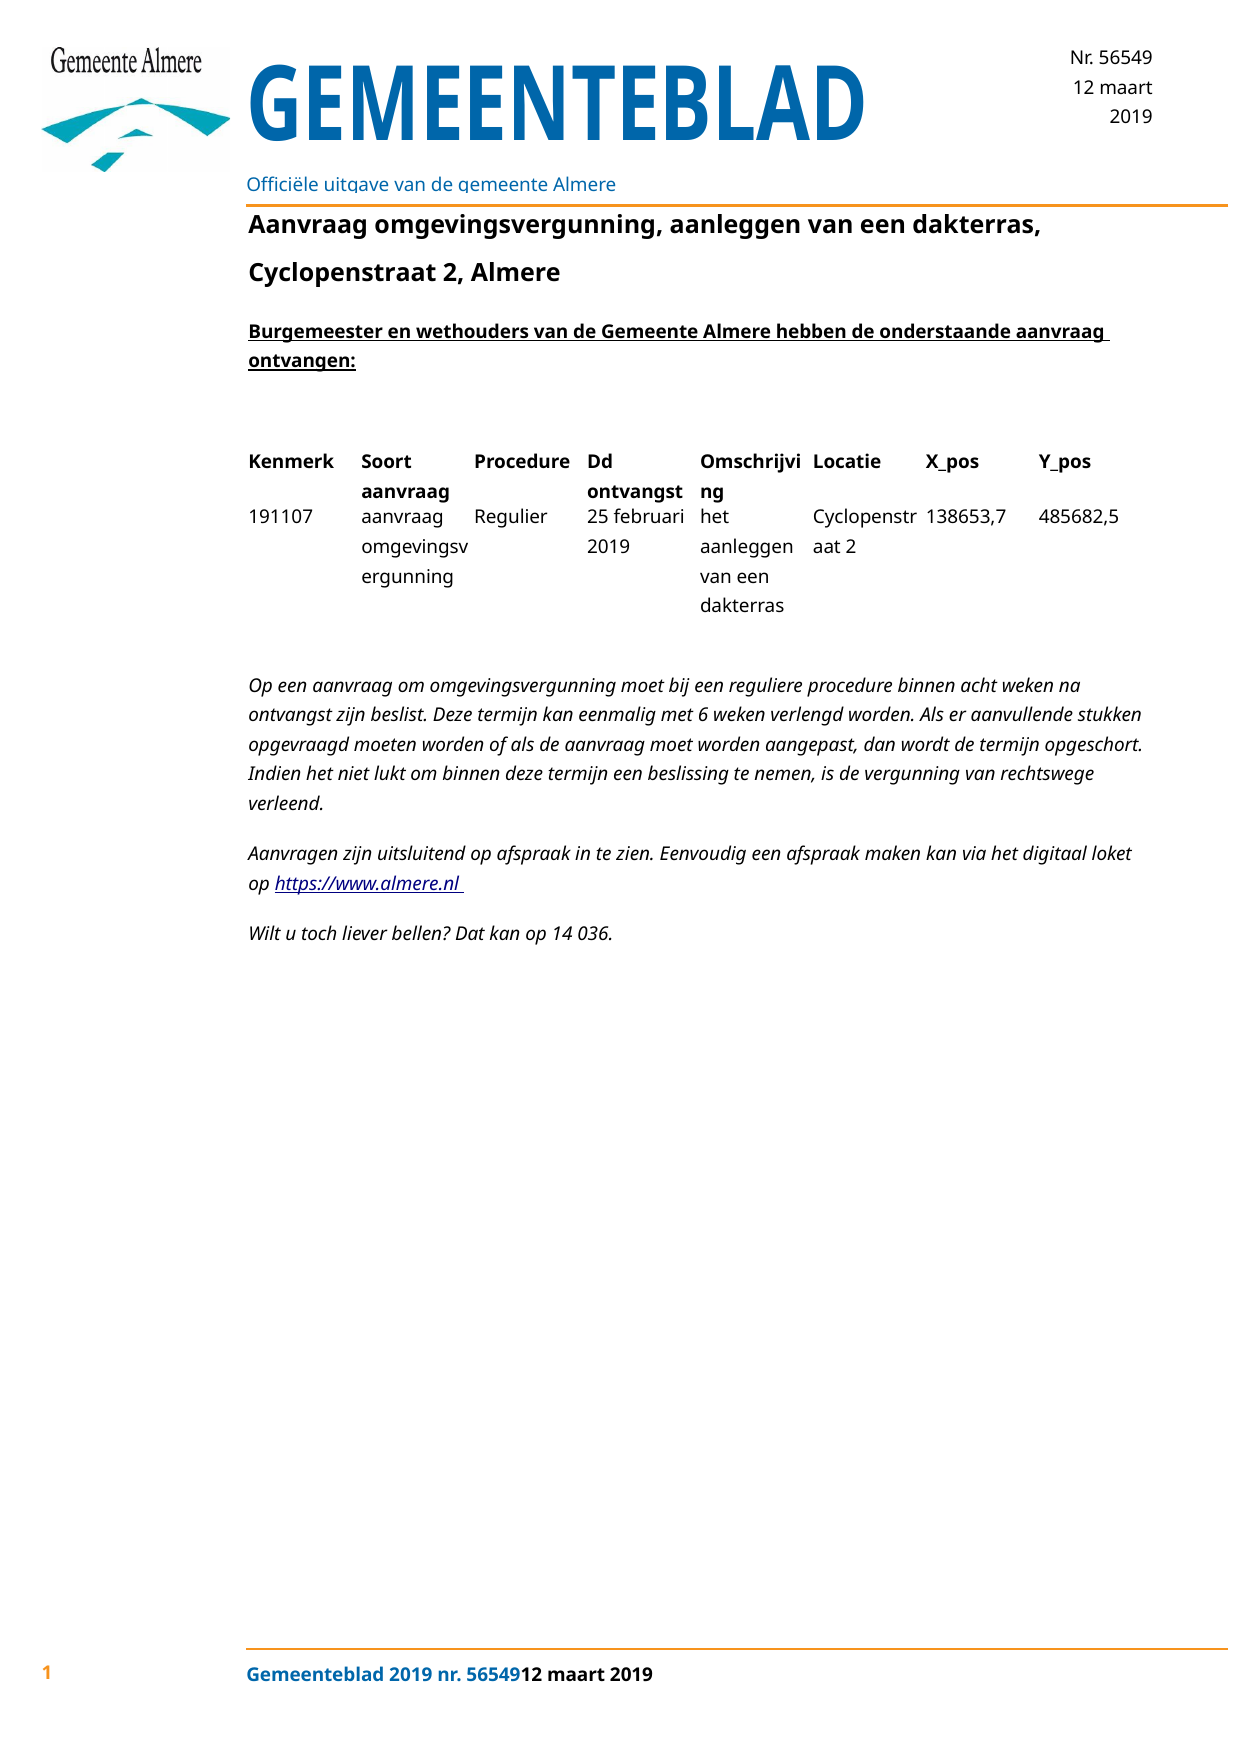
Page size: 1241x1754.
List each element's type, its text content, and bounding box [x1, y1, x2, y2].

text Burgemeester en wethouders van de Gemeente Almere hebben de onderstaande aanvraag ontvangen: [248, 318, 1152, 373]
table_header Soort aanvraag [361, 449, 474, 504]
table_cell Regulier [474, 504, 587, 618]
text Aanvraag omgevingsvergunning, aanleggen van een dakterras, Cyclopenstraat 2, Almere [248, 207, 1152, 288]
table_cell 485682,5 [1039, 504, 1152, 618]
table_header Omschrijving [700, 449, 813, 504]
table_cell 138653,7 [926, 504, 1038, 618]
table_cell 25 februari 2019 [587, 504, 700, 618]
table_header Procedure [474, 449, 587, 504]
table_header Y_pos [1039, 449, 1152, 504]
text Wilt u toch liever bellen? Dat kan op 14 036. [248, 921, 1152, 946]
table_cell aanvraag omgevingsvergunning [361, 504, 474, 618]
picture [41, 47, 231, 172]
table_header X_pos [926, 449, 1038, 504]
table_header Dd ontvangst [587, 449, 700, 504]
text Aanvragen zijn uitsluitend op afspraak in te zien. Eenvoudig een afspraak maken kan via het digitaal loket op https://www.almere.nl [248, 841, 1152, 896]
table_cell het aanleggen van een dakterras [700, 504, 813, 618]
table_header Kenmerk [248, 449, 361, 504]
table_header Locatie [813, 449, 926, 504]
table_cell Cyclopenstraat 2 [813, 504, 926, 618]
table_cell 191107 [248, 504, 361, 618]
text Op een aanvraag om omgevingsvergunning moet bij een reguliere procedure binnen acht weken na ontvangst zijn beslist. Deze termijn kan eenmalig met 6 weken verlengd worden. Als er aanvullende stukken opgevraagd moeten worden of als de aanvraag moet worden aangepast, dan wordt de termijn opgeschort. Indien het niet lukt om binnen deze termijn een beslissing te nemen, is de vergunning van rechtswege verleend. [248, 672, 1152, 816]
